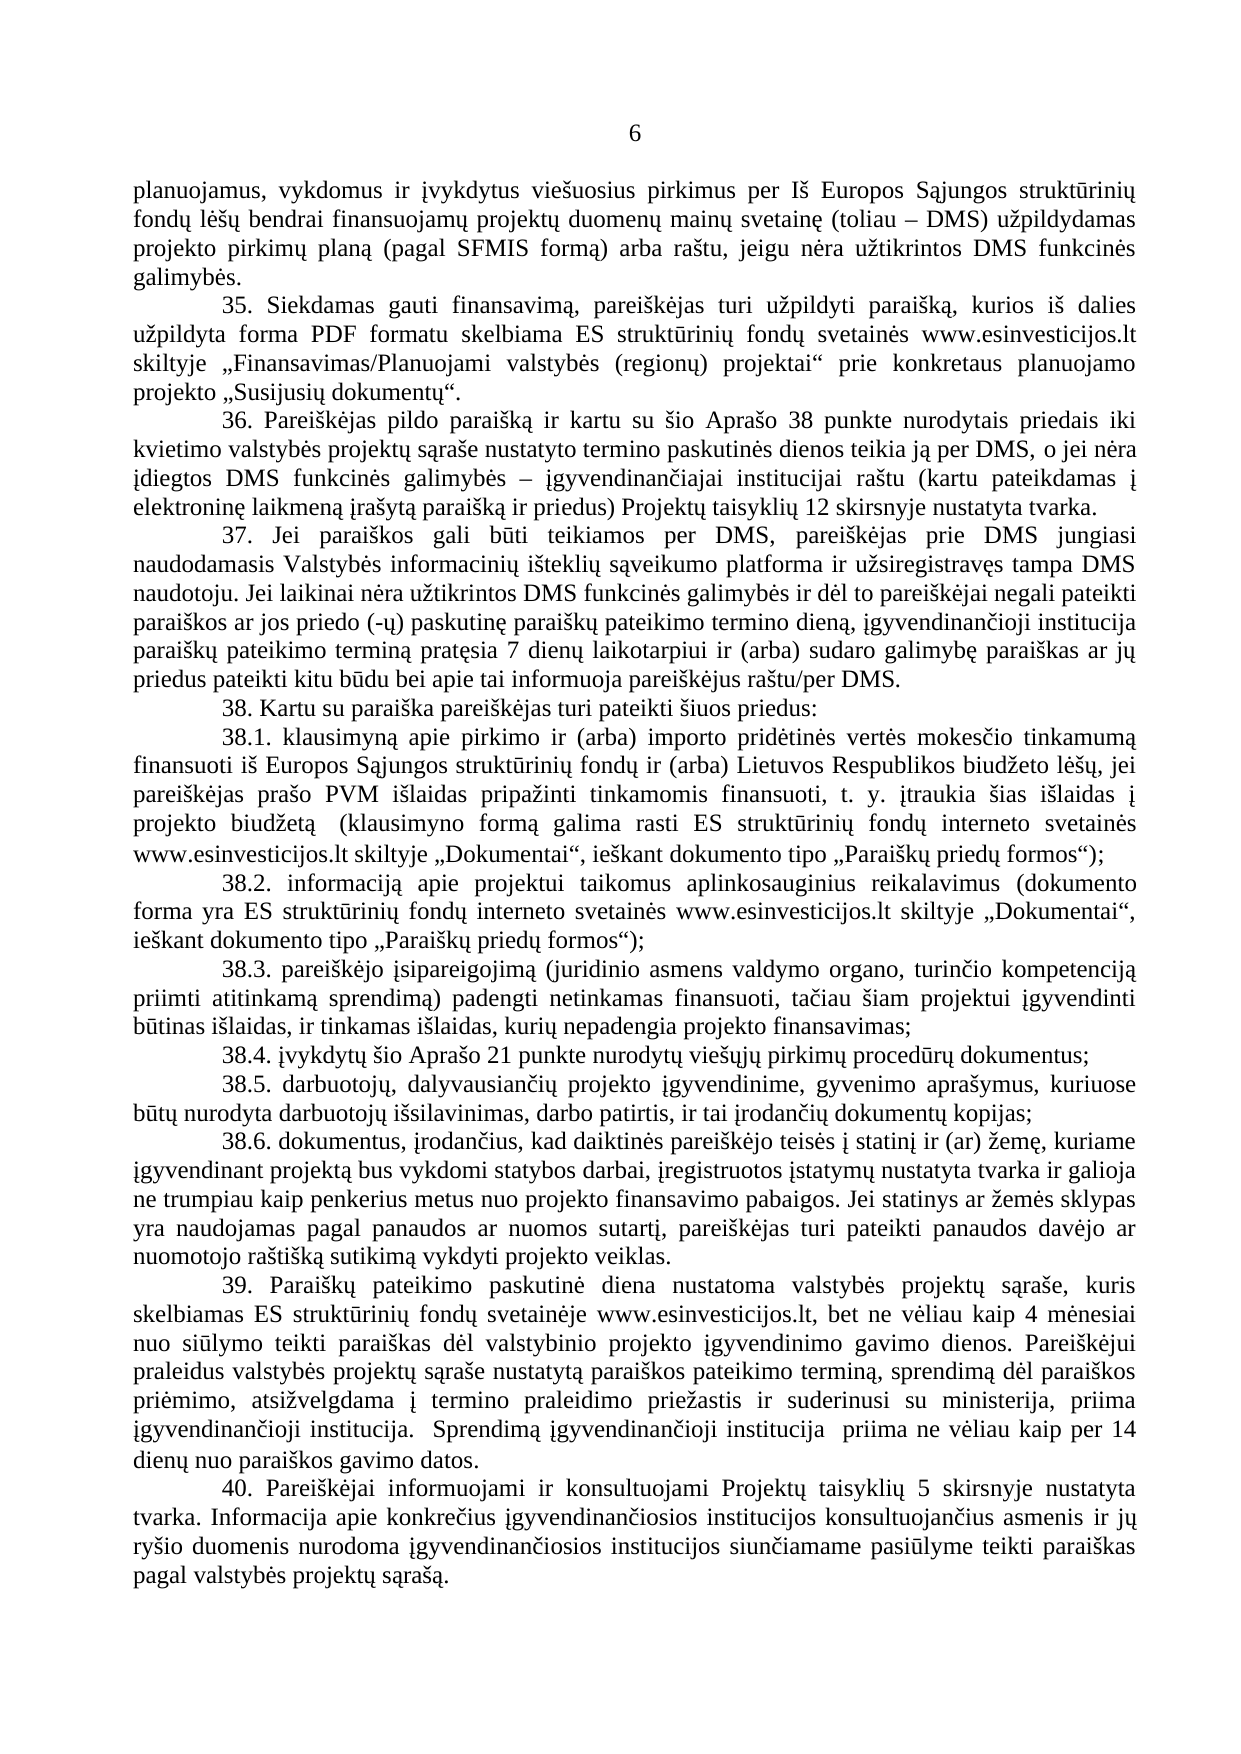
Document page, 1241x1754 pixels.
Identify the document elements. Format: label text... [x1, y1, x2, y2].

text 38.6. dokumentus, įrodančius, kad daiktinės pareiškėjo teisės į statinį ir (ar) žemę, kuriame įgyvendinant projektą bus vykdomi statybos darbai, įregistruotos įstatymų nustatyta tvarka ir galioja ne trumpiau kaip penkerius metus nuo projekto finansavimo pabaigos. Jei statinys ar žemės sklypas yra naudojamas pagal panaudos ar nuomos sutartį, pareiškėjas turi pateikti panaudos davėjo ar nuomotojo raštišką sutikimą vykdyti projekto veiklas. [133, 1126, 1137, 1270]
text 35. Siekdamas gauti finansavimą, pareiškėjas turi užpildyti paraišką, kurios iš dalies užpildyta forma PDF formatu skelbiama ES struktūrinių fondų svetainės www.esinvesticijos.lt skiltyje „Finansavimas/Planuojami valstybės (regionų) projektai“ prie konkretaus planuojamo projekto „Susijusių dokumentų“. [133, 291, 1137, 406]
text 39. Paraiškų pateikimo paskutinė diena nustatoma valstybės projektų sąraše, kuris skelbiamas ES struktūrinių fondų svetainėje www.esinvesticijos.lt, bet ne vėliau kaip 4 mėnesiai nuo siūlymo teikti paraiškas dėl valstybinio projekto įgyvendinimo gavimo dienos. Pareiškėjui praleidus valstybės projektų sąraše nustatytą paraiškos pateikimo terminą, sprendimą dėl paraiškos priėmimo, atsižvelgdama į termino praleidimo priežastis ir suderinusi su ministerija, priima įgyvendinančioji institucija. Sprendimą įgyvendinančioji institucija priima ne vėliau kaip per 14 dienų nuo paraiškos gavimo datos. [133, 1270, 1137, 1473]
text planuojamus, vykdomus ir įvykdytus viešuosius pirkimus per Iš Europos Sąjungos struktūrinių fondų lėšų bendrai finansuojamų projektų duomenų mainų svetainę (toliau – DMS) užpildydamas projekto pirkimų planą (pagal SFMIS formą) arba raštu, jeigu nėra užtikrintos DMS funkcinės galimybės. [133, 176, 1137, 291]
text 37. Jei paraiškos gali būti teikiamos per DMS, pareiškėjas prie DMS jungiasi naudodamasis Valstybės informacinių išteklių sąveikumo platforma ir užsiregistravęs tampa DMS naudotoju. Jei laikinai nėra užtikrintos DMS funkcinės galimybės ir dėl to pareiškėjai negali pateikti paraiškos ar jos priedo (-ų) paskutinę paraiškų pateikimo termino dieną, įgyvendinančioji institucija paraiškų pateikimo terminą pratęsia 7 dienų laikotarpiui ir (arba) sudaro galimybę paraiškas ar jų priedus pateikti kitu būdu bei apie tai informuoja pareiškėjus raštu/per DMS. [133, 521, 1137, 693]
text 38.2. informaciją apie projektui taikomus aplinkosauginius reikalavimus (dokumento forma yra ES struktūrinių fondų interneto svetainės www.esinvesticijos.lt skiltyje „Dokumentai“, ieškant dokumento tipo „Paraiškų priedų formos“); [133, 868, 1137, 954]
text 38.5. darbuotojų, dalyvausiančių projekto įgyvendinime, gyvenimo aprašymus, kuriuose būtų nurodyta darbuotojų išsilavinimas, darbo patirtis, ir tai įrodančių dokumentų kopijas; [133, 1069, 1137, 1126]
text 38.1. klausimyną apie pirkimo ir (arba) importo pridėtinės vertės mokesčio tinkamumą finansuoti iš Europos Sąjungos struktūrinių fondų ir (arba) Lietuvos Respublikos biudžeto lėšų, jei pareiškėjas prašo PVM išlaidas pripažinti tinkamomis finansuoti, t. y. įtraukia šias išlaidas į projekto biudžetą (klausimyno formą galima rasti ES struktūrinių fondų interneto svetainės www.esinvesticijos.lt skiltyje „Dokumentai“, ieškant dokumento tipo „Paraiškų priedų formos“); [133, 722, 1137, 868]
text 38.3. pareiškėjo įsipareigojimą (juridinio asmens valdymo organo, turinčio kompetenciją priimti atitinkamą sprendimą) padengti netinkamas finansuoti, tačiau šiam projektui įgyvendinti būtinas išlaidas, ir tinkamas išlaidas, kurių nepadengia projekto finansavimas; [133, 954, 1137, 1040]
text 38.4. įvykdytų šio Aprašo 21 punkte nurodytų viešųjų pirkimų procedūrų dokumentus; [133, 1040, 1137, 1069]
text 40. Pareiškėjai informuojami ir konsultuojami Projektų taisyklių 5 skirsnyje nustatyta tvarka. Informacija apie konkrečius įgyvendinančiosios institucijos konsultuojančius asmenis ir jų ryšio duomenis nurodoma įgyvendinančiosios institucijos siunčiamame pasiūlyme teikti paraiškas pagal valstybės projektų sąrašą. [133, 1473, 1137, 1588]
text 38. Kartu su paraiška pareiškėjas turi pateikti šiuos priedus: [133, 693, 1137, 722]
text 36. Pareiškėjas pildo paraišką ir kartu su šio Aprašo 38 punkte nurodytais priedais iki kvietimo valstybės projektų sąraše nustatyto termino paskutinės dienos teikia ją per DMS, o jei nėra įdiegtos DMS funkcinės galimybės – įgyvendinančiajai institucijai raštu (kartu pateikdamas į elektroninę laikmeną įrašytą paraišką ir priedus) Projektų taisyklių 12 skirsnyje nustatyta tvarka. [133, 406, 1137, 521]
